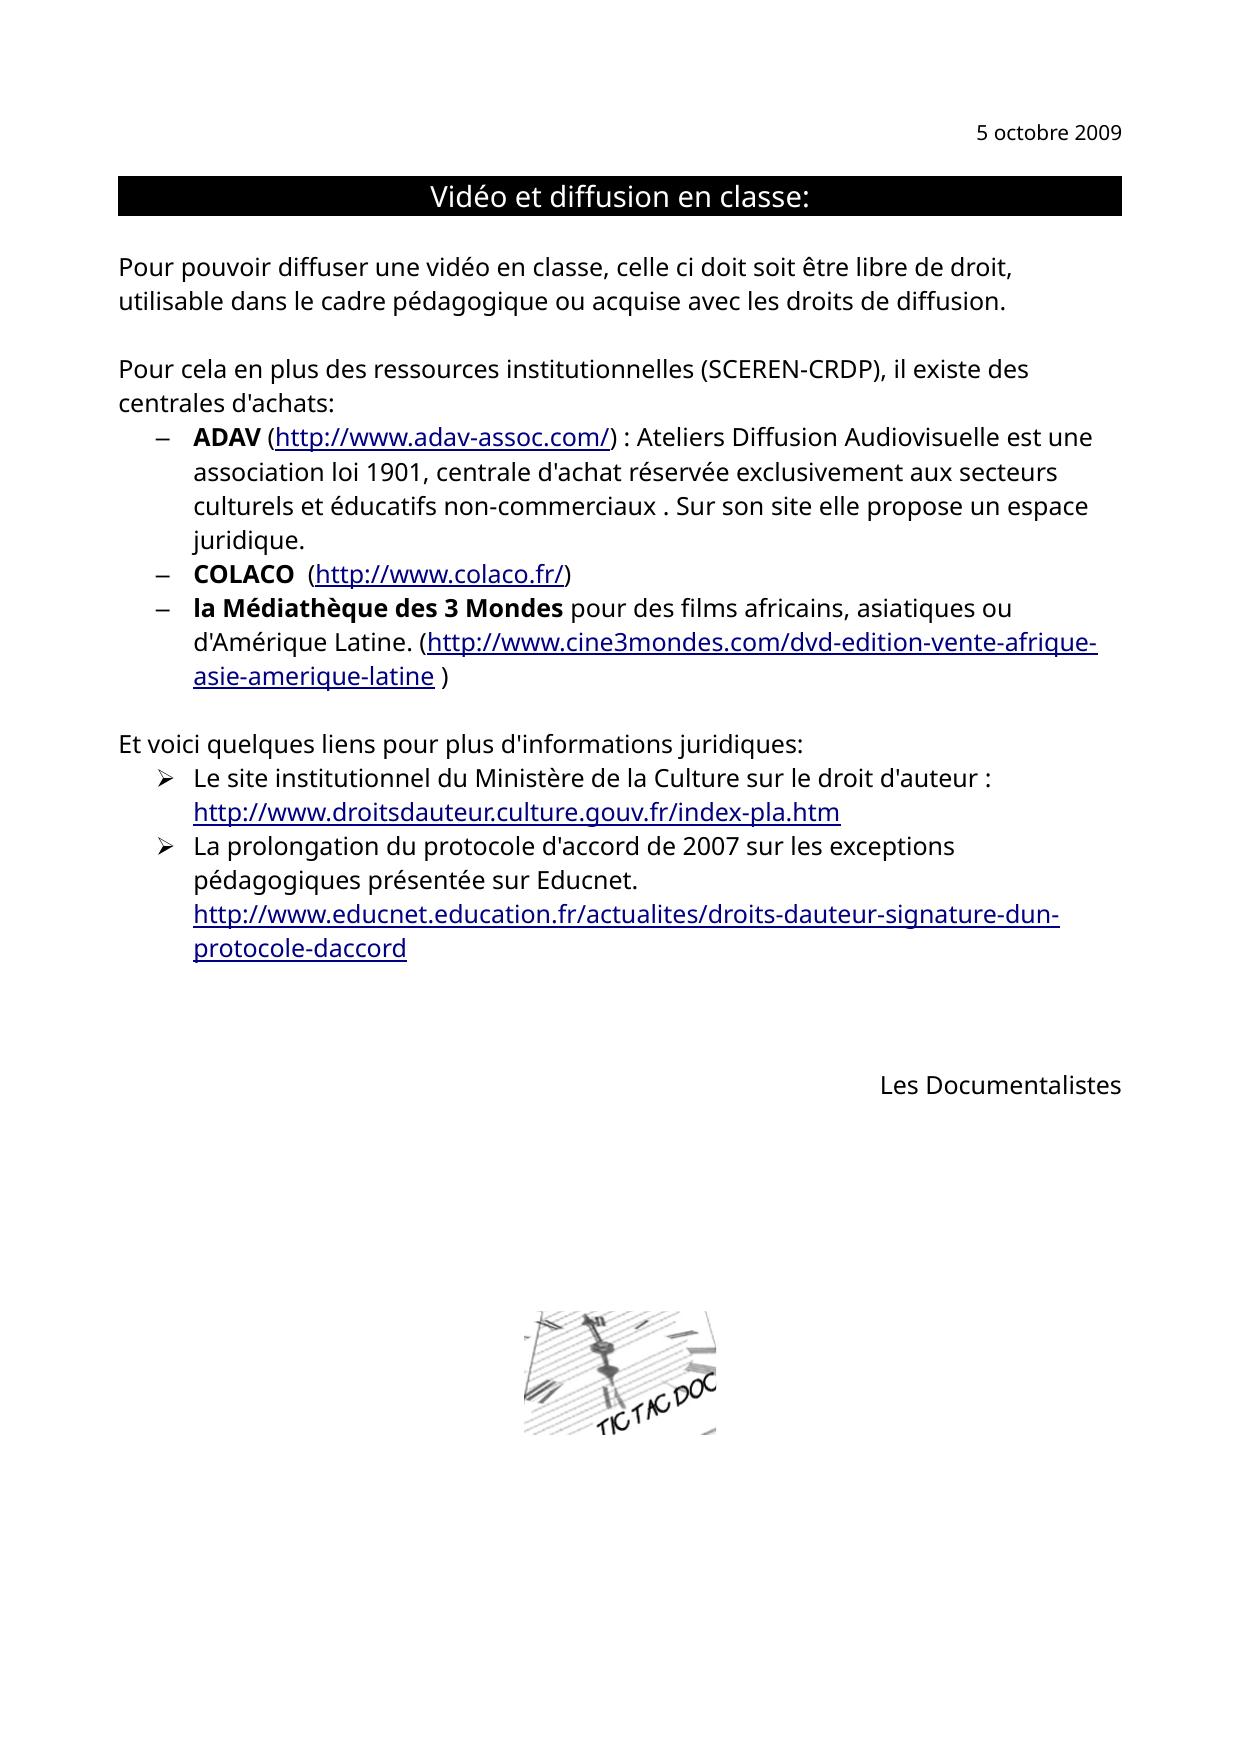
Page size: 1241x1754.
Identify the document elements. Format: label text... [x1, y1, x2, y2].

list La prolongation du protocole d'accord de 2007 sur les exceptions pédagogiques présentée sur Educnet. http://www.educnet.education.fr/actualites/droits-dauteur-signature-dun-protocole-daccord [156, 829, 1122, 965]
text Et voici quelques liens pour plus d'informations juridiques: [118, 727, 1122, 761]
text Pour pouvoir diffuser une vidéo en classe, celle ci doit soit être libre de droit, utilisable dans le cadre pédagogique ou acquise avec les droits de diffusion. [118, 250, 1122, 318]
text Pour cela en plus des ressources institutionnelles (SCEREN-CRDP), il existe des centrales d'achats: [118, 352, 1122, 420]
text Les Documentalistes [118, 1067, 1122, 1101]
picture [524, 1311, 717, 1435]
list ADAV (http://www.adav-assoc.com/) : Ateliers Diffusion Audiovisuelle est une association loi 1901, centrale d'achat réservée exclusivement aux secteurs culturels et éducatifs non-commerciaux . Sur son site elle propose un espace juridique. [156, 420, 1122, 556]
list COLACO (http://www.colaco.fr/) [156, 556, 1122, 590]
text Vidéo et diffusion en classe: [118, 176, 1122, 216]
list la Médiathèque des 3 Mondes pour des films africains, asiatiques ou d'Amérique Latine. (http://www.cine3mondes.com/dvd-edition-vente-afrique-asie-amerique-latine ) [156, 590, 1122, 693]
list Le site institutionnel du Ministère de la Culture sur le droit d'auteur : http://www.droitsdauteur.culture.gouv.fr/index-pla.htm [156, 761, 1122, 829]
